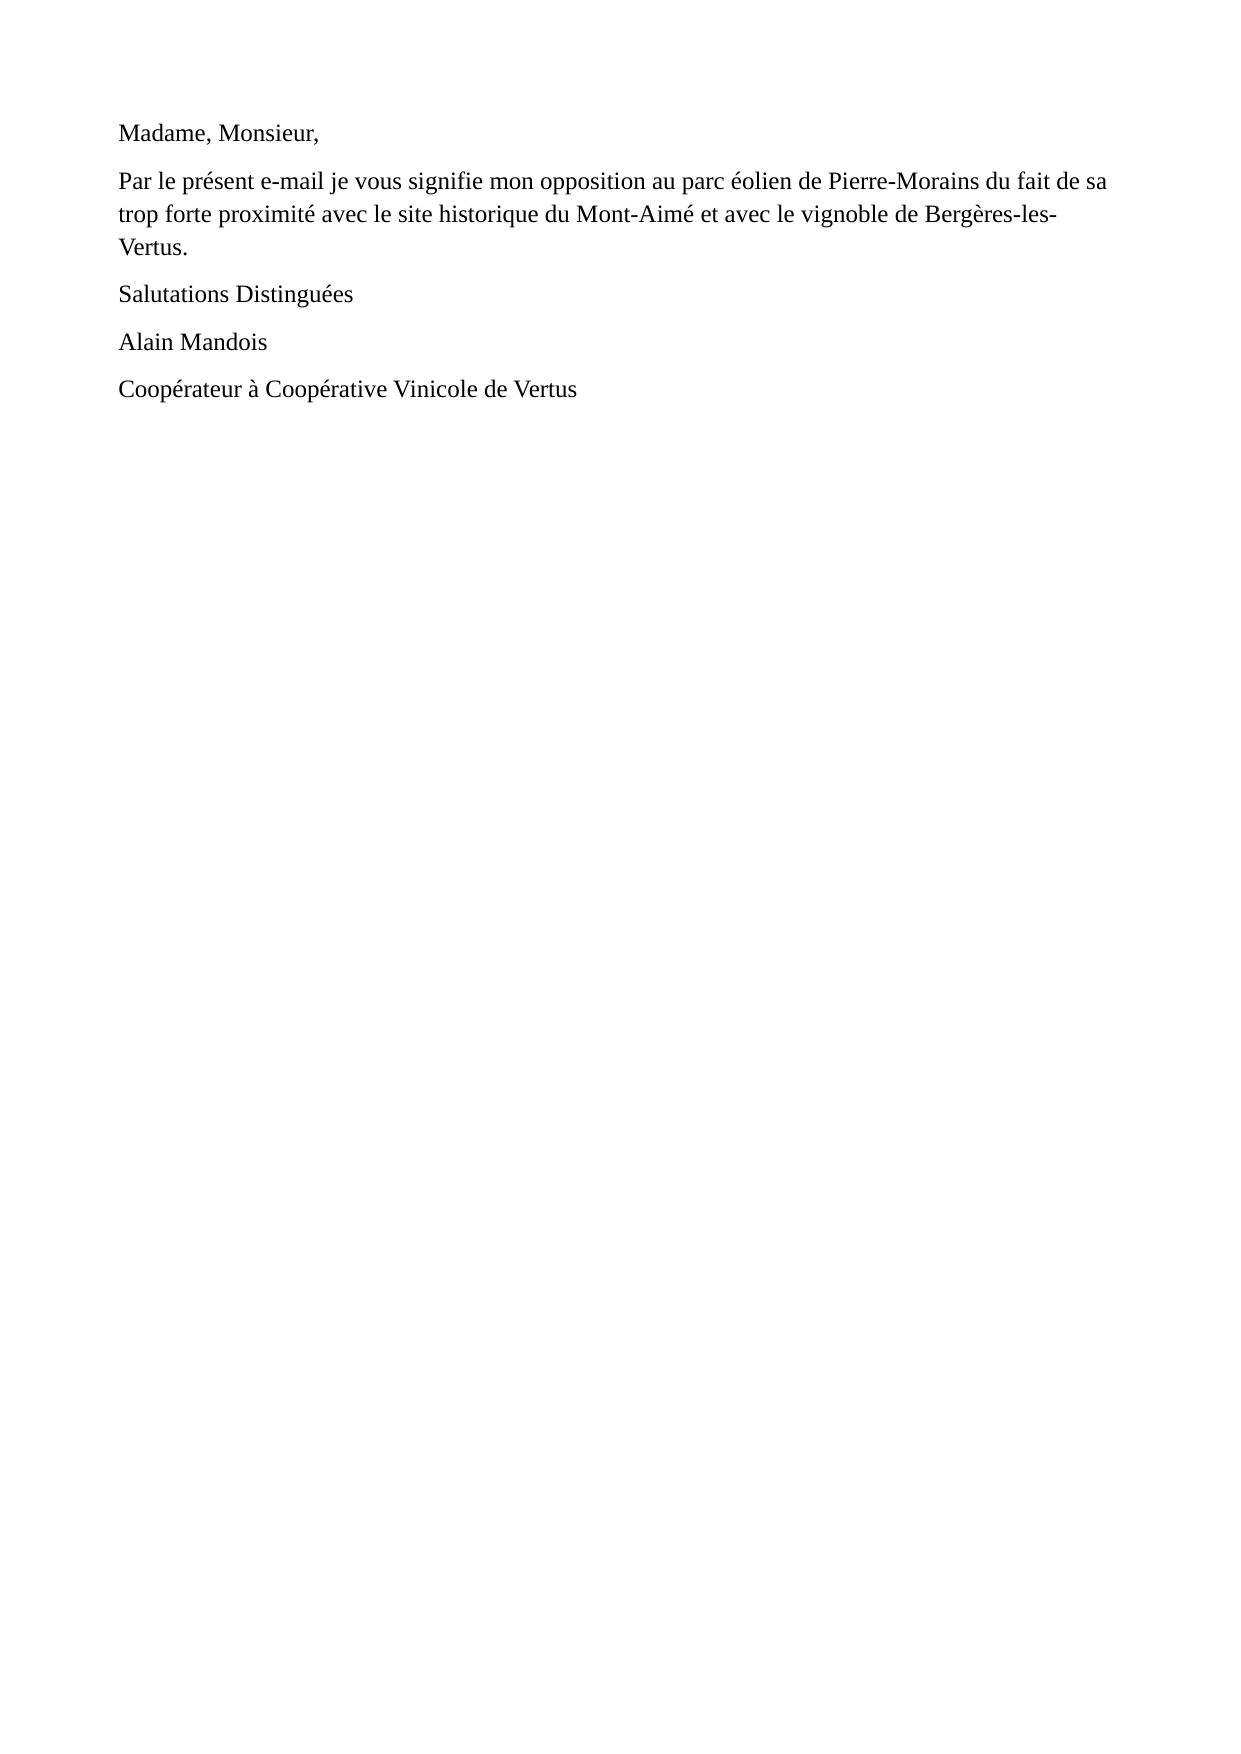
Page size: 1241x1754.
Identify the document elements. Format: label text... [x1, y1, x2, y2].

text Coopérateur à Coopérative Vinicole de Vertus [118, 374, 1122, 403]
text Par le présent e-mail je vous signifie mon opposition au parc éolien de Pierre-Morains du fait de sa trop forte proximité avec le site historique du Mont-Aimé et avec le vignoble de Bergères-les-Vertus. [118, 166, 1122, 261]
text Alain Mandois [118, 327, 1122, 356]
text Madame, Monsieur, [118, 118, 1122, 147]
text Salutations Distinguées [118, 279, 1122, 308]
